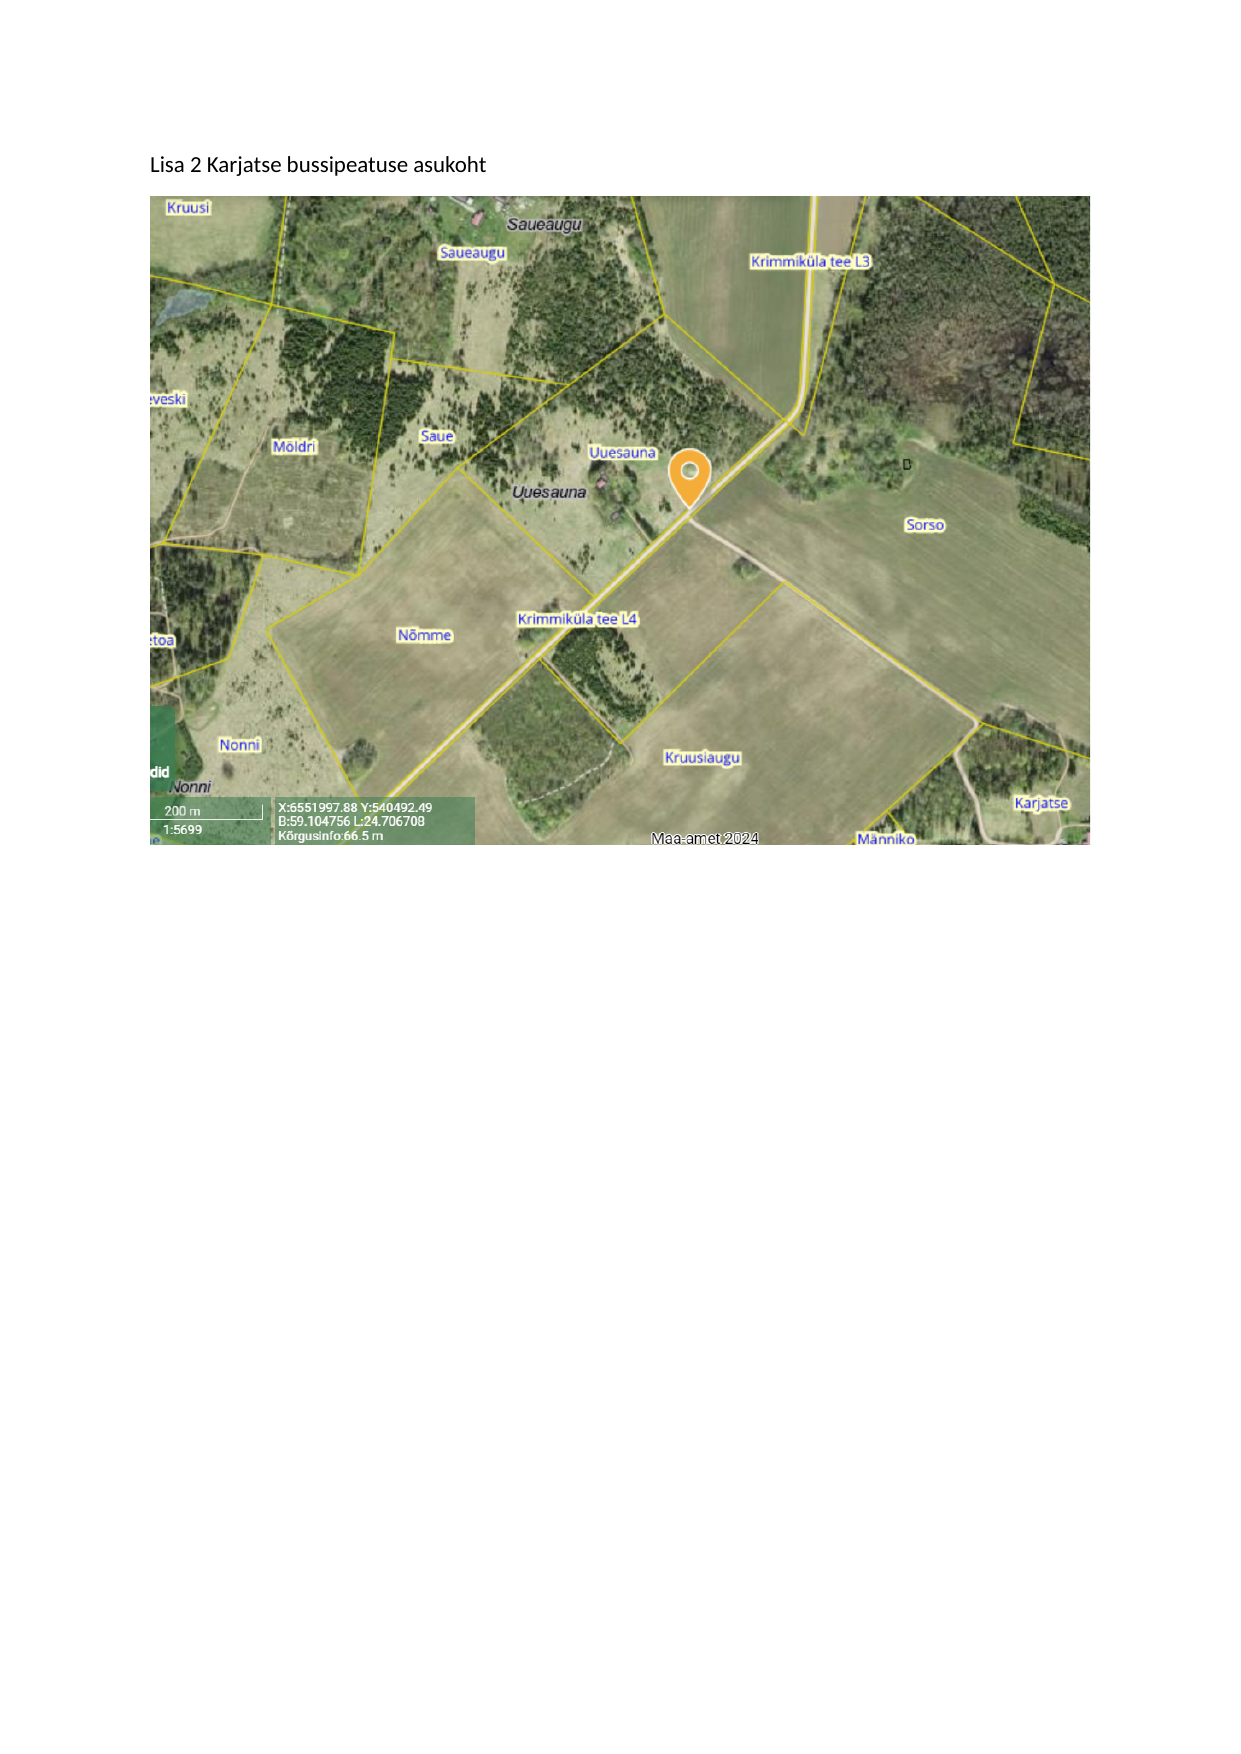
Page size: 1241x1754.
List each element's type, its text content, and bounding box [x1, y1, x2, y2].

text Lisa 2 Karjatse bussipeatuse asukoht [150, 150, 1090, 178]
